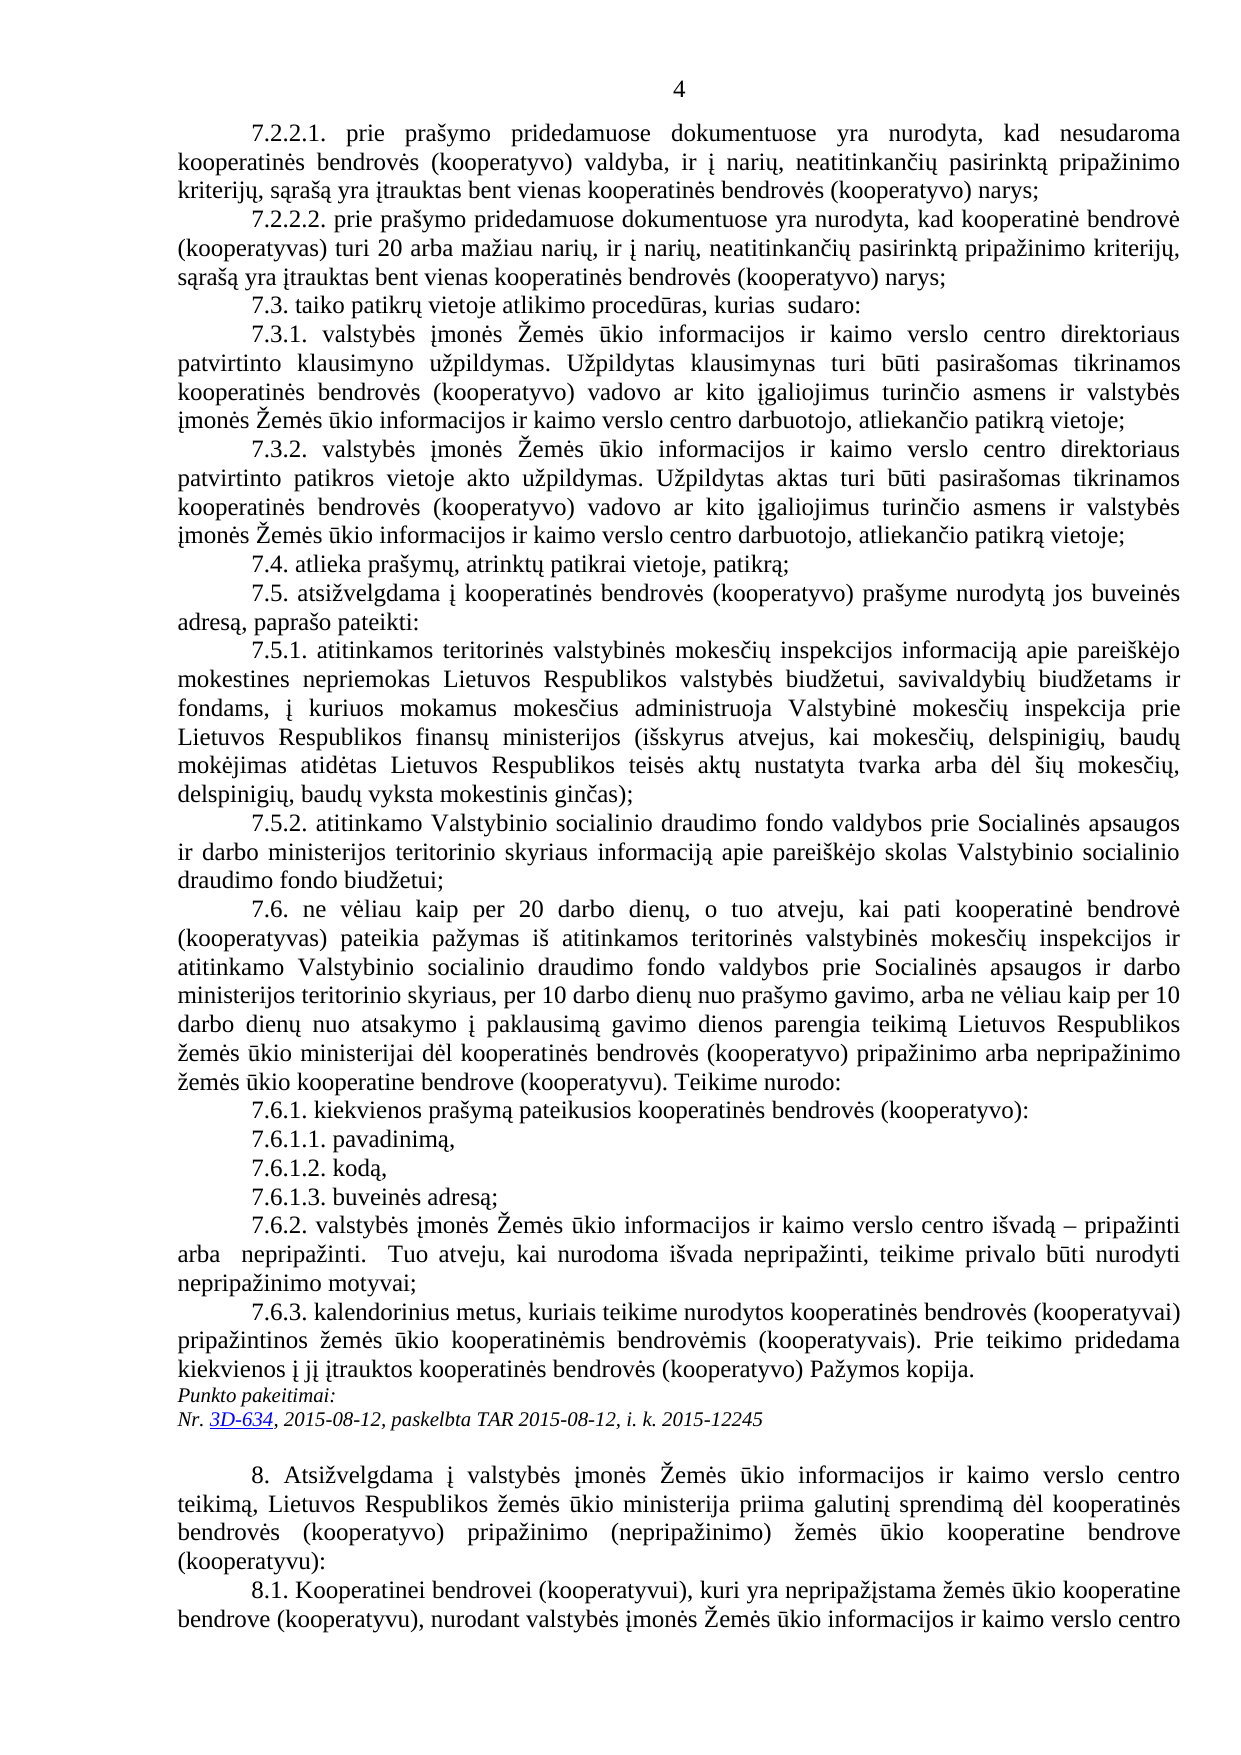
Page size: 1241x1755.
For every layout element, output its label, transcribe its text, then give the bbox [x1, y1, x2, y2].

text 7.6.1. kiekvienos prašymą pateikusios kooperatinės bendrovės (kooperatyvo): [177, 1096, 1181, 1124]
text 7.6. ne vėliau kaip per 20 darbo dienų, o tuo atveju, kai pati kooperatinė bendrovė (kooperatyvas) pateikia pažymas iš atitinkamos teritorinės valstybinės mokesčių inspekcijos ir atitinkamo Valstybinio socialinio draudimo fondo valdybos prie Socialinės apsaugos ir darbo ministerijos teritorinio skyriaus, per 10 darbo dienų nuo prašymo gavimo, arba ne vėliau kaip per 10 darbo dienų nuo atsakymo į paklausimą gavimo dienos parengia teikimą Lietuvos Respublikos žemės ūkio ministerijai dėl kooperatinės bendrovės (kooperatyvo) pripažinimo arba nepripažinimo žemės ūkio kooperatine bendrove (kooperatyvu). Teikime nurodo: [177, 894, 1181, 1096]
text 7.3. taiko patikrų vietoje atlikimo procedūras, kurias sudaro: [177, 291, 1181, 319]
text 7.6.1.1. pavadinimą, [177, 1124, 1181, 1153]
text 7.4. atlieka prašymų, atrinktų patikrai vietoje, patikrą; [177, 549, 1181, 578]
text 7.6.1.3. buveinės adresą; [177, 1182, 1181, 1211]
text 7.3.1. valstybės įmonės Žemės ūkio informacijos ir kaimo verslo centro direktoriaus patvirtinto klausimyno užpildymas. Užpildytas klausimynas turi būti pasirašomas tikrinamos kooperatinės bendrovės (kooperatyvo) vadovo ar kito įgaliojimus turinčio asmens ir valstybės įmonės Žemės ūkio informacijos ir kaimo verslo centro darbuotojo, atliekančio patikrą vietoje; [177, 319, 1181, 434]
text 7.5.2. atitinkamo Valstybinio socialinio draudimo fondo valdybos prie Socialinės apsaugos ir darbo ministerijos teritorinio skyriaus informaciją apie pareiškėjo skolas Valstybinio socialinio draudimo fondo biudžetui; [177, 808, 1181, 894]
text 7.2.2.2. prie prašymo pridedamuose dokumentuose yra nurodyta, kad kooperatinė bendrovė (kooperatyvas) turi 20 arba mažiau narių, ir į narių, neatitinkančių pasirinktą pripažinimo kriterijų, sąrašą yra įtrauktas bent vienas kooperatinės bendrovės (kooperatyvo) narys; [177, 204, 1181, 291]
text 7.3.2. valstybės įmonės Žemės ūkio informacijos ir kaimo verslo centro direktoriaus patvirtinto patikros vietoje akto užpildymas. Užpildytas aktas turi būti pasirašomas tikrinamos kooperatinės bendrovės (kooperatyvo) vadovo ar kito įgaliojimus turinčio asmens ir valstybės įmonės Žemės ūkio informacijos ir kaimo verslo centro darbuotojo, atliekančio patikrą vietoje; [177, 434, 1181, 549]
text 7.2.2.1. prie prašymo pridedamuose dokumentuose yra nurodyta, kad nesudaroma kooperatinės bendrovės (kooperatyvo) valdyba, ir į narių, neatitinkančių pasirinktą pripažinimo kriterijų, sąrašą yra įtrauktas bent vienas kooperatinės bendrovės (kooperatyvo) narys; [177, 118, 1181, 204]
text Nr. 3D-634, 2015-08-12, paskelbta TAR 2015-08-12, i. k. 2015-12245 [177, 1407, 1181, 1431]
text 7.6.3. kalendorinius metus, kuriais teikime nurodytos kooperatinės bendrovės (kooperatyvai) pripažintinos žemės ūkio kooperatinėmis bendrovėmis (kooperatyvais). Prie teikimo pridedama kiekvienos į jį įtrauktos kooperatinės bendrovės (kooperatyvo) Pažymos kopija. [177, 1297, 1181, 1383]
text 7.6.2. valstybės įmonės Žemės ūkio informacijos ir kaimo verslo centro išvadą – pripažinti arba nepripažinti. Tuo atveju, kai nurodoma išvada nepripažinti, teikime privalo būti nurodyti nepripažinimo motyvai; [177, 1211, 1181, 1297]
text 7.6.1.2. kodą, [177, 1153, 1181, 1182]
text 7.5. atsižvelgdama į kooperatinės bendrovės (kooperatyvo) prašyme nurodytą jos buveinės adresą, paprašo pateikti: [177, 578, 1181, 636]
text 7.5.1. atitinkamos teritorinės valstybinės mokesčių inspekcijos informaciją apie pareiškėjo mokestines nepriemokas Lietuvos Respublikos valstybės biudžetui, savivaldybių biudžetams ir fondams, į kuriuos mokamus mokesčius administruoja Valstybinė mokesčių inspekcija prie Lietuvos Respublikos finansų ministerijos (išskyrus atvejus, kai mokesčių, delspinigių, baudų mokėjimas atidėtas Lietuvos Respublikos teisės aktų nustatyta tvarka arba dėl šių mokesčių, delspinigių, baudų vyksta mokestinis ginčas); [177, 636, 1181, 808]
text Punkto pakeitimai: [177, 1383, 1181, 1407]
text 8. Atsižvelgdama į valstybės įmonės Žemės ūkio informacijos ir kaimo verslo centro teikimą, Lietuvos Respublikos žemės ūkio ministerija priima galutinį sprendimą dėl kooperatinės bendrovės (kooperatyvo) pripažinimo (nepripažinimo) žemės ūkio kooperatine bendrove (kooperatyvu): [177, 1460, 1181, 1575]
text 8.1. Kooperatinei bendrovei (kooperatyvui), kuri yra nepripažįstama žemės ūkio kooperatine bendrove (kooperatyvu), nurodant valstybės įmonės Žemės ūkio informacijos ir kaimo verslo centro [177, 1575, 1181, 1632]
